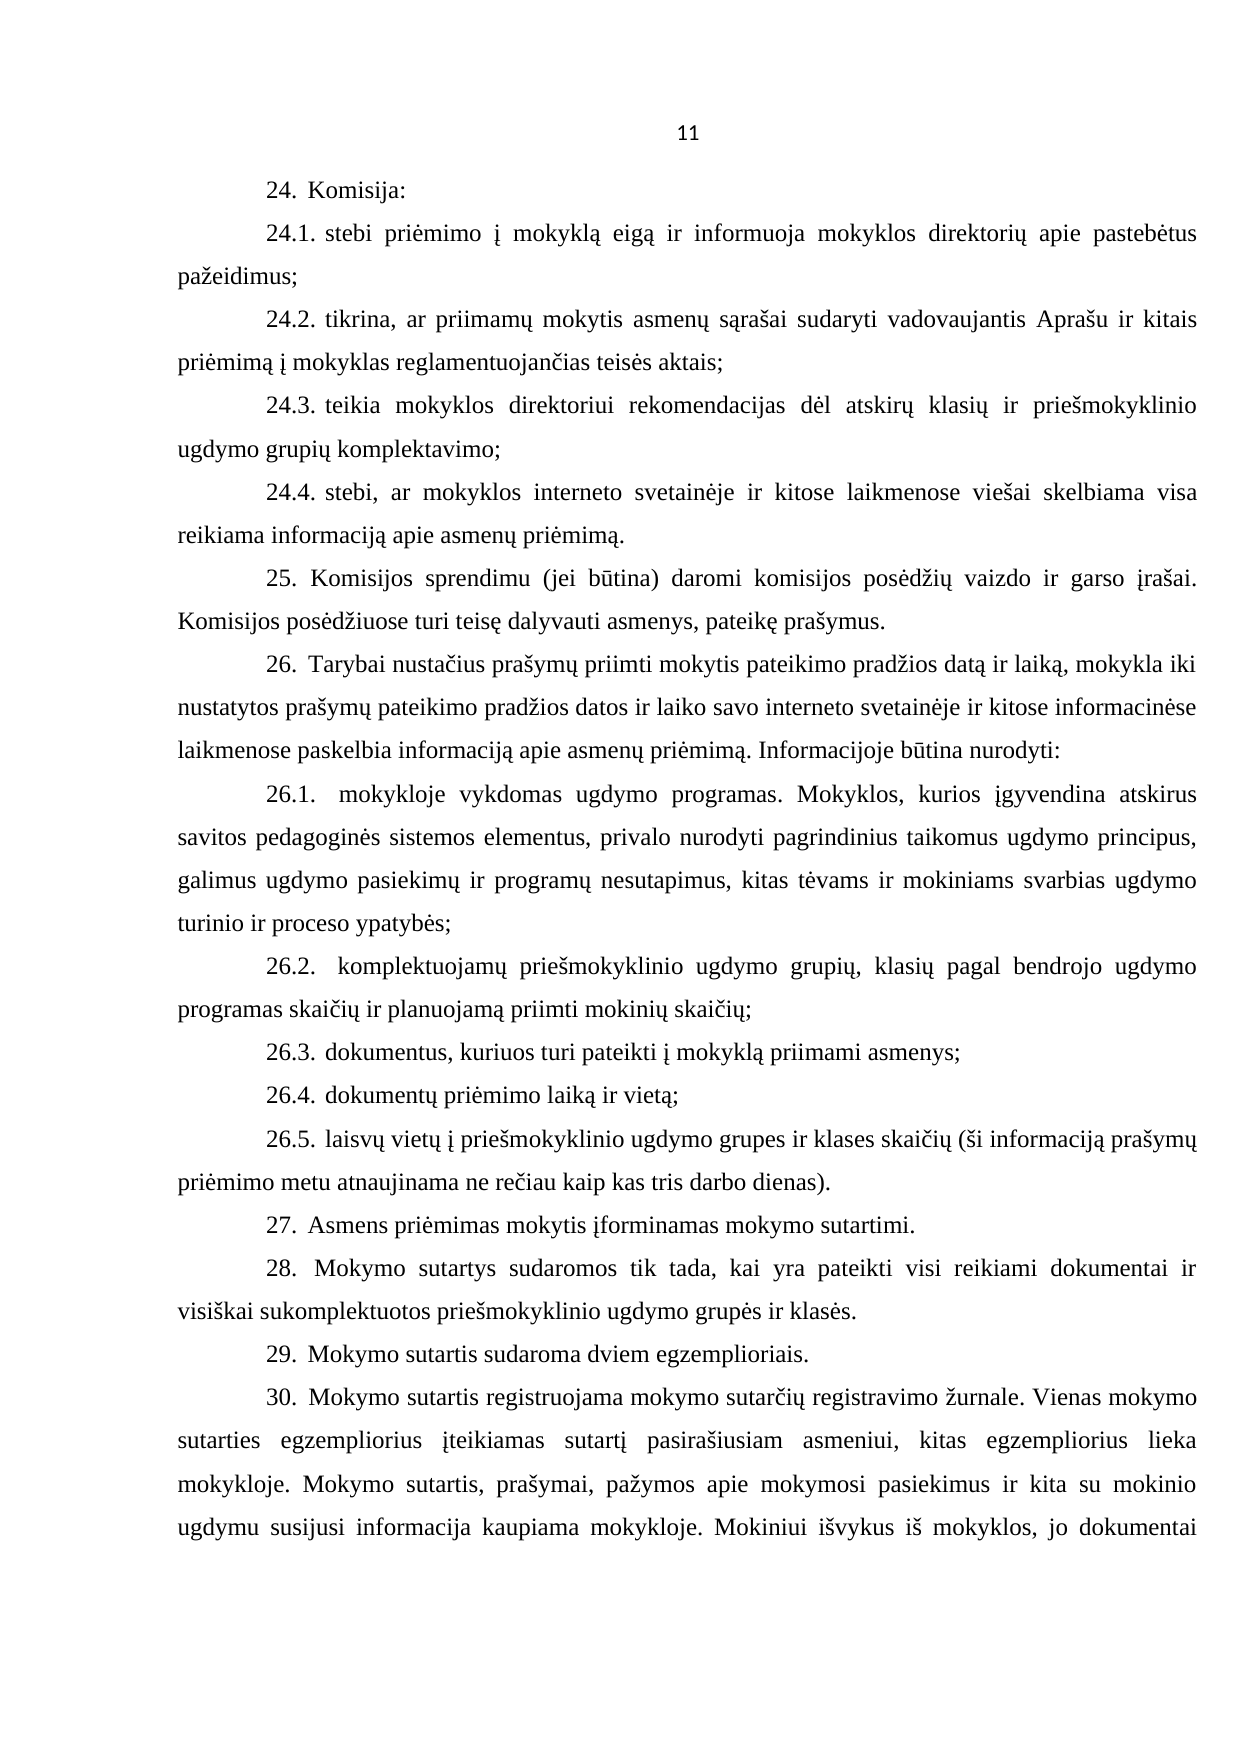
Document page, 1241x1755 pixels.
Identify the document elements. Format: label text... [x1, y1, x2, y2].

text 29. Mokymo sutartis sudaroma dviem egzemplioriais. [177, 1339, 1198, 1368]
text 30. Mokymo sutartis registruojama mokymo sutarčių registravimo žurnale. Vienas mokymo sutarties egzempliorius įteikiamas sutartį pasirašiusiam asmeniui, kitas egzempliorius lieka mokykloje. Mokymo sutartis, prašymai, pažymos apie mokymosi pasiekimus ir kita su mokinio ugdymu susijusi informacija kaupiama mokykloje. Mokiniui išvykus iš mokyklos, jo dokumentai [177, 1382, 1198, 1541]
text 24.3. teikia mokyklos direktoriui rekomendacijas dėl atskirų klasių ir priešmokyklinio ugdymo grupių komplektavimo; [177, 391, 1198, 462]
text 24.1. stebi priėmimo į mokyklą eigą ir informuoja mokyklos direktorių apie pastebėtus pažeidimus; [177, 218, 1198, 290]
text 24.2. tikrina, ar priimamų mokytis asmenų sąrašai sudaryti vadovaujantis Aprašu ir kitais priėmimą į mokyklas reglamentuojančias teisės aktais; [177, 304, 1198, 376]
text 26.2. komplektuojamų priešmokyklinio ugdymo grupių, klasių pagal bendrojo ugdymo programas skaičių ir planuojamą priimti mokinių skaičių; [177, 951, 1198, 1023]
text 26.5. laisvų vietų į priešmokyklinio ugdymo grupes ir klases skaičių (ši informaciją prašymų priėmimo metu atnaujinama ne rečiau kaip kas tris darbo dienas). [177, 1124, 1198, 1196]
text 26. Tarybai nustačius prašymų priimti mokytis pateikimo pradžios datą ir laiką, mokykla iki nustatytos prašymų pateikimo pradžios datos ir laiko savo interneto svetainėje ir kitose informacinėse laikmenose paskelbia informaciją apie asmenų priėmimą. Informacijoje būtina nurodyti: [177, 649, 1198, 764]
text 26.1. mokykloje vykdomas ugdymo programas. Mokyklos, kurios įgyvendina atskirus savitos pedagoginės sistemos elementus, privalo nurodyti pagrindinius taikomus ugdymo principus, galimus ugdymo pasiekimų ir programų nesutapimus, kitas tėvams ir mokiniams svarbias ugdymo turinio ir proceso ypatybės; [177, 779, 1198, 937]
text 24. Komisija: [177, 175, 1198, 204]
text 27. Asmens priėmimas mokytis įforminamas mokymo sutartimi. [177, 1210, 1198, 1239]
text 26.3. dokumentus, kuriuos turi pateikti į mokyklą priimami asmenys; [177, 1037, 1198, 1066]
text 26.4. dokumentų priėmimo laiką ir vietą; [177, 1081, 1198, 1109]
text 28. Mokymo sutartys sudaromos tik tada, kai yra pateikti visi reikiami dokumentai ir visiškai sukomplektuotos priešmokyklinio ugdymo grupės ir klasės. [177, 1253, 1198, 1325]
text 24.4. stebi, ar mokyklos interneto svetainėje ir kitose laikmenose viešai skelbiama visa reikiama informaciją apie asmenų priėmimą. [177, 477, 1198, 549]
text 25. Komisijos sprendimu (jei būtina) daromi komisijos posėdžių vaizdo ir garso įrašai. Komisijos posėdžiuose turi teisę dalyvauti asmenys, pateikę prašymus. [177, 563, 1198, 635]
